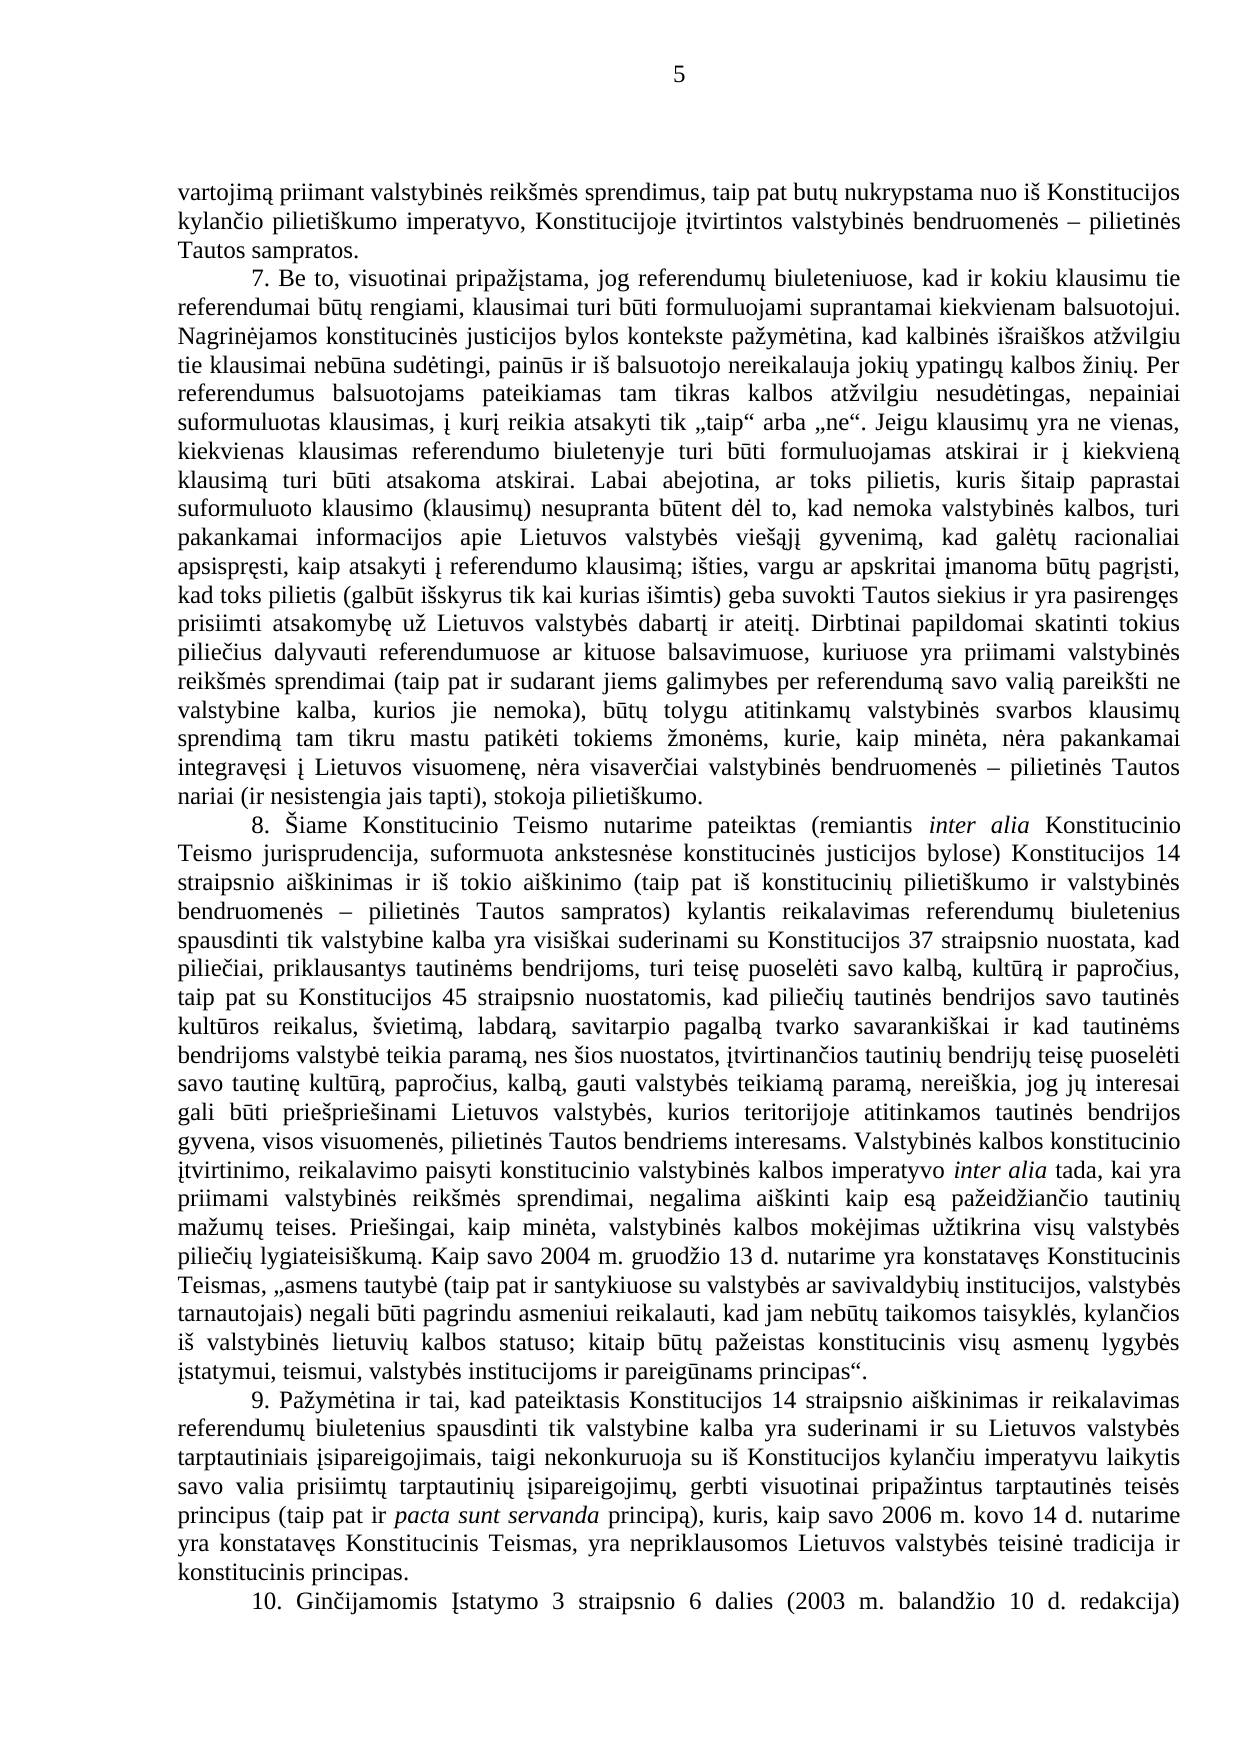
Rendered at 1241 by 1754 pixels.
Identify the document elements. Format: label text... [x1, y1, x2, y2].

text 8. Šiame Konstitucinio Teismo nutarime pateiktas (remiantis inter alia Konstitucinio Teismo jurisprudencija, suformuota ankstesnėse konstitucinės justicijos bylose) Konstitucijos 14 straipsnio aiškinimas ir iš tokio aiškinimo (taip pat iš konstitucinių pilietiškumo ir valstybinės bendruomenės – pilietinės Tautos sampratos) kylantis reikalavimas referendumų biuletenius spausdinti tik valstybine kalba yra visiškai suderinami su Konstitucijos 37 straipsnio nuostata, kad piliečiai, priklausantys tautinėms bendrijoms, turi teisę puoselėti savo kalbą, kultūrą ir papročius, taip pat su Konstitucijos 45 straipsnio nuostatomis, kad piliečių tautinės bendrijos savo tautinės kultūros reikalus, švietimą, labdarą, savitarpio pagalbą tvarko savarankiškai ir kad tautinėms bendrijoms valstybė teikia paramą, nes šios nuostatos, įtvirtinančios tautinių bendrijų teisę puoselėti savo tautinę kultūrą, papročius, kalbą, gauti valstybės teikiamą paramą, nereiškia, jog jų interesai gali būti priešpriešinami Lietuvos valstybės, kurios teritorijoje atitinkamos tautinės bendrijos gyvena, visos visuomenės, pilietinės Tautos bendriems interesams. Valstybinės kalbos konstitucinio įtvirtinimo, reikalavimo paisyti konstitucinio valstybinės kalbos imperatyvo inter alia tada, kai yra priimami valstybinės reikšmės sprendimai, negalima aiškinti kaip esą pažeidžiančio tautinių mažumų teises. Priešingai, kaip minėta, valstybinės kalbos mokėjimas užtikrina visų valstybės piliečių lygiateisiškumą. Kaip savo 2004 m. gruodžio 13 d. nutarime yra konstatavęs Konstitucinis Teismas, „asmens tautybė (taip pat ir santykiuose su valstybės ar savivaldybių institucijos, valstybės tarnautojais) negali būti pagrindu asmeniui reikalauti, kad jam nebūtų taikomos taisyklės, kylančios iš valstybinės lietuvių kalbos statuso; kitaip būtų pažeistas konstitucinis visų asmenų lygybės įstatymui, teismui, valstybės institucijoms ir pareigūnams principas“. [177, 810, 1181, 1385]
text 7. Be to, visuotinai pripažįstama, jog referendumų biuleteniuose, kad ir kokiu klausimu tie referendumai būtų rengiami, klausimai turi būti formuluojami suprantamai kiekvienam balsuotojui. Nagrinėjamos konstitucinės justicijos bylos kontekste pažymėtina, kad kalbinės išraiškos atžvilgiu tie klausimai nebūna sudėtingi, painūs ir iš balsuotojo nereikalauja jokių ypatingų kalbos žinių. Per referendumus balsuotojams pateikiamas tam tikras kalbos atžvilgiu nesudėtingas, nepainiai suformuluotas klausimas, į kurį reikia atsakyti tik „taip“ arba „ne“. Jeigu klausimų yra ne vienas, kiekvienas klausimas referendumo biuletenyje turi būti formuluojamas atskirai ir į kiekvieną klausimą turi būti atsakoma atskirai. Labai abejotina, ar toks pilietis, kuris šitaip paprastai suformuluoto klausimo (klausimų) nesupranta būtent dėl to, kad nemoka valstybinės kalbos, turi pakankamai informacijos apie Lietuvos valstybės viešąjį gyvenimą, kad galėtų racionaliai apsispręsti, kaip atsakyti į referendumo klausimą; išties, vargu ar apskritai įmanoma būtų pagrįsti, kad toks pilietis (galbūt išskyrus tik kai kurias išimtis) geba suvokti Tautos siekius ir yra pasirengęs prisiimti atsakomybę už Lietuvos valstybės dabartį ir ateitį. Dirbtinai papildomai skatinti tokius piliečius dalyvauti referendumuose ar kituose balsavimuose, kuriuose yra priimami valstybinės reikšmės sprendimai (taip pat ir sudarant jiems galimybes per referendumą savo valią pareikšti ne valstybine kalba, kurios jie nemoka), būtų tolygu atitinkamų valstybinės svarbos klausimų sprendimą tam tikru mastu patikėti tokiems žmonėms, kurie, kaip minėta, nėra pakankamai integravęsi į Lietuvos visuomenę, nėra visaverčiai valstybinės bendruomenės – pilietinės Tautos nariai (ir nesistengia jais tapti), stokoja pilietiškumo. [177, 263, 1181, 810]
text 10. Ginčijamomis Įstatymo 3 straipsnio 6 dalies (2003 m. balandžio 10 d. redakcija) [177, 1586, 1181, 1615]
text vartojimą priimant valstybinės reikšmės sprendimus, taip pat butų nukrypstama nuo iš Konstitucijos kylančio pilietiškumo imperatyvo, Konstitucijoje įtvirtintos valstybinės bendruomenės – pilietinės Tautos sampratos. [177, 177, 1181, 263]
text 9. Pažymėtina ir tai, kad pateiktasis Konstitucijos 14 straipsnio aiškinimas ir reikalavimas referendumų biuletenius spausdinti tik valstybine kalba yra suderinami ir su Lietuvos valstybės tarptautiniais įsipareigojimais, taigi nekonkuruoja su iš Konstitucijos kylančiu imperatyvu laikytis savo valia prisiimtų tarptautinių įsipareigojimų, gerbti visuotinai pripažintus tarptautinės teisės principus (taip pat ir pacta sunt servanda principą), kuris, kaip savo 2006 m. kovo 14 d. nutarime yra konstatavęs Konstitucinis Teismas, yra nepriklausomos Lietuvos valstybės teisinė tradicija ir konstitucinis principas. [177, 1385, 1181, 1586]
